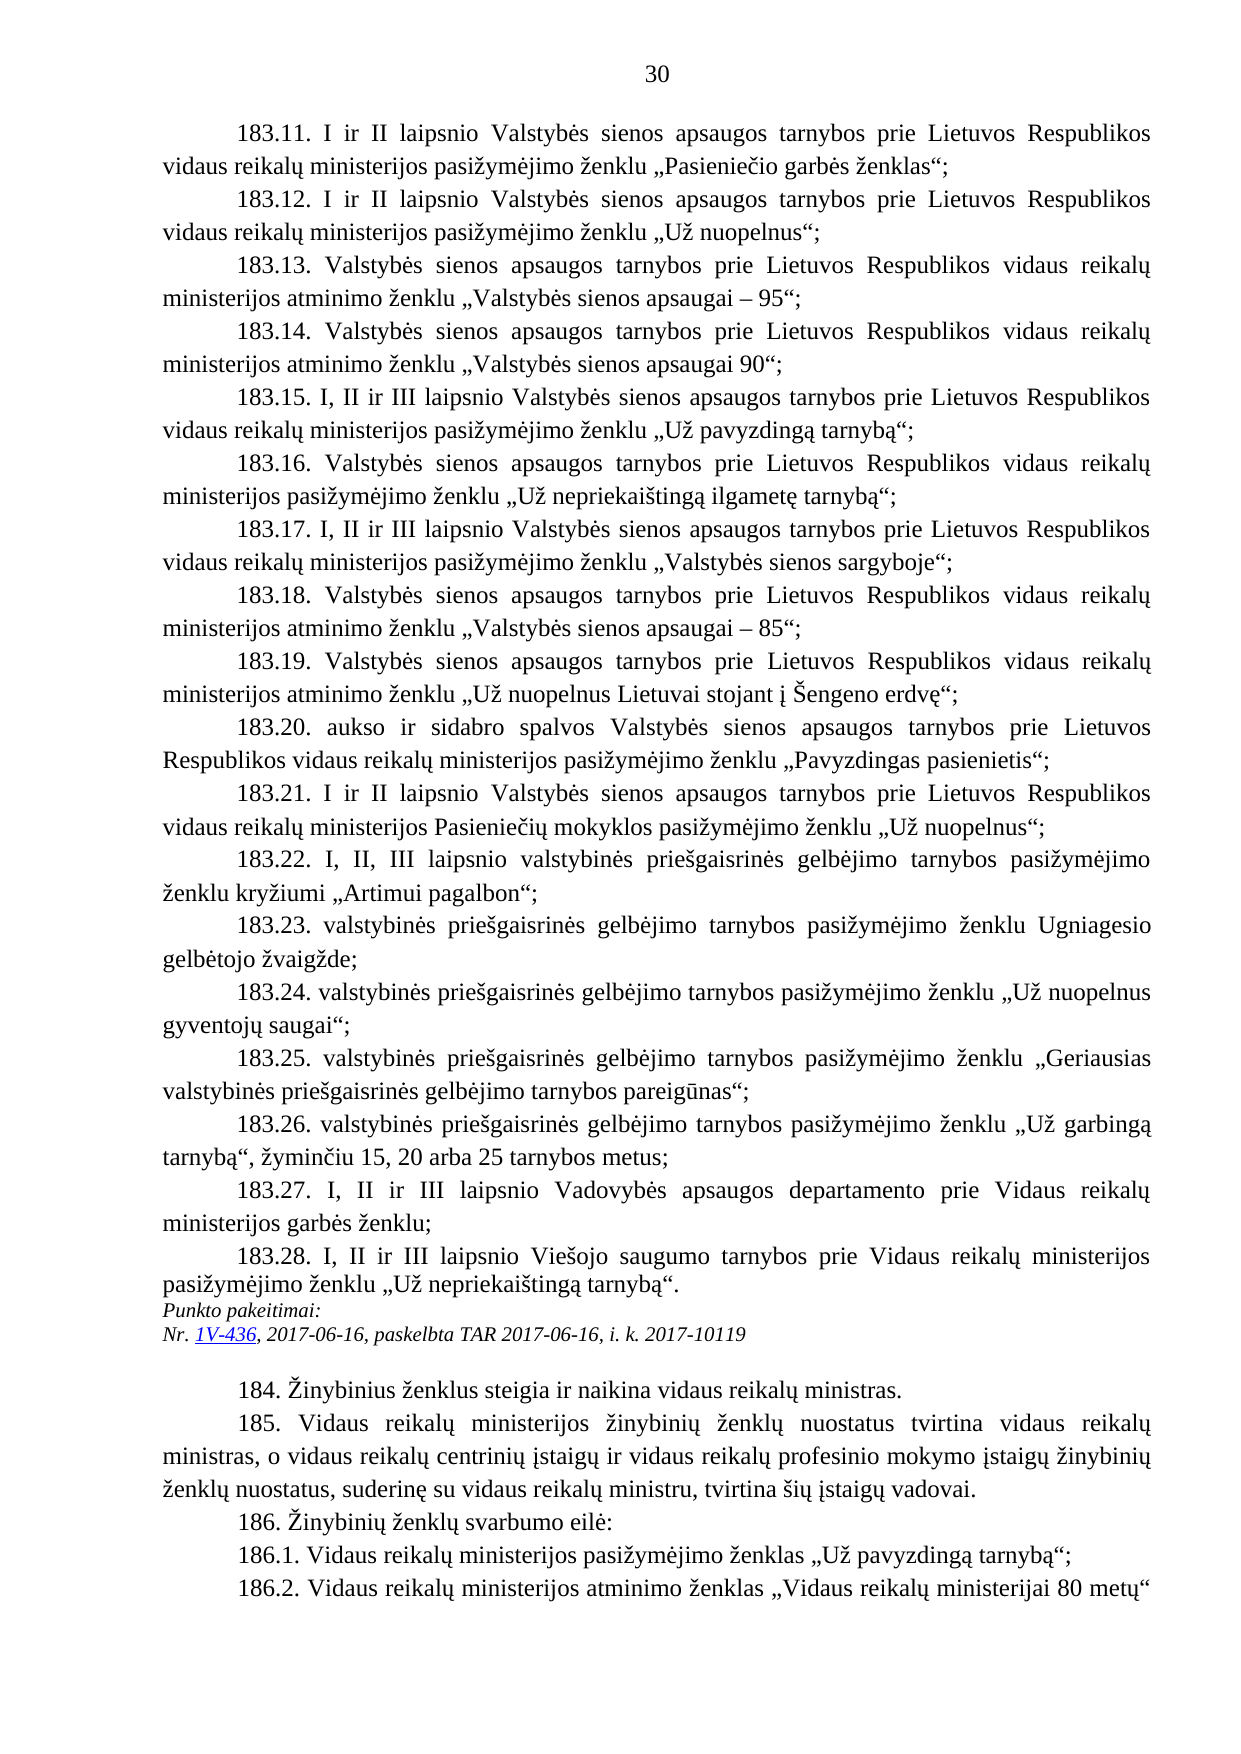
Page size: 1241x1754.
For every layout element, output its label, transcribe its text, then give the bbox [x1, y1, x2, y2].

text 183.22. I, II, III laipsnio valstybinės priešgaisrinės gelbėjimo tarnybos pasižymėjimo ženklu kryžiumi „Artimui pagalbon“; [162, 844, 1152, 906]
text 183.17. I, II ir III laipsnio Valstybės sienos apsaugos tarnybos prie Lietuvos Respublikos vidaus reikalų ministerijos pasižymėjimo ženklu „Valstybės sienos sargyboje“; [162, 514, 1152, 576]
text 183.13. Valstybės sienos apsaugos tarnybos prie Lietuvos Respublikos vidaus reikalų ministerijos atminimo ženklu „Valstybės sienos apsaugai – 95“; [162, 250, 1152, 312]
text 183.26. valstybinės priešgaisrinės gelbėjimo tarnybos pasižymėjimo ženklu „Už garbingą tarnybą“, žyminčiu 15, 20 arba 25 tarnybos metus; [162, 1109, 1152, 1171]
text 183.25. valstybinės priešgaisrinės gelbėjimo tarnybos pasižymėjimo ženklu „Geriausias valstybinės priešgaisrinės gelbėjimo tarnybos pareigūnas“; [162, 1043, 1152, 1104]
text 183.24. valstybinės priešgaisrinės gelbėjimo tarnybos pasižymėjimo ženklu „Už nuopelnus gyventojų saugai“; [162, 977, 1152, 1038]
text 183.11. I ir II laipsnio Valstybės sienos apsaugos tarnybos prie Lietuvos Respublikos vidaus reikalų ministerijos pasižymėjimo ženklu „Pasieniečio garbės ženklas“; [162, 118, 1152, 180]
text 185. Vidaus reikalų ministerijos žinybinių ženklų nuostatus tvirtina vidaus reikalų ministras, o vidaus reikalų centrinių įstaigų ir vidaus reikalų profesinio mokymo įstaigų žinybinių ženklų nuostatus, suderinę su vidaus reikalų ministru, tvirtina šių įstaigų vadovai. [162, 1408, 1152, 1503]
text 183.19. Valstybės sienos apsaugos tarnybos prie Lietuvos Respublikos vidaus reikalų ministerijos atminimo ženklu „Už nuopelnus Lietuvai stojant į Šengeno erdvę“; [162, 646, 1152, 708]
text 183.16. Valstybės sienos apsaugos tarnybos prie Lietuvos Respublikos vidaus reikalų ministerijos pasižymėjimo ženklu „Už nepriekaištingą ilgametę tarnybą“; [162, 448, 1152, 510]
text 183.12. I ir II laipsnio Valstybės sienos apsaugos tarnybos prie Lietuvos Respublikos vidaus reikalų ministerijos pasižymėjimo ženklu „Už nuopelnus“; [162, 184, 1152, 246]
text 183.28. I, II ir III laipsnio Viešojo saugumo tarnybos prie Vidaus reikalų ministerijos pasižymėjimo ženklu „Už nepriekaištingą tarnybą“. [162, 1241, 1152, 1298]
text Punkto pakeitimai: [162, 1298, 1152, 1322]
text 186. Žinybinių ženklų svarbumo eilė: [162, 1507, 1152, 1536]
text 183.15. I, II ir III laipsnio Valstybės sienos apsaugos tarnybos prie Lietuvos Respublikos vidaus reikalų ministerijos pasižymėjimo ženklu „Už pavyzdingą tarnybą“; [162, 382, 1152, 444]
text 186.2. Vidaus reikalų ministerijos atminimo ženklas „Vidaus reikalų ministerijai 80 metų“ [162, 1573, 1152, 1602]
text 183.23. valstybinės priešgaisrinės gelbėjimo tarnybos pasižymėjimo ženklu Ugniagesio gelbėtojo žvaigžde; [162, 911, 1152, 972]
text 183.18. Valstybės sienos apsaugos tarnybos prie Lietuvos Respublikos vidaus reikalų ministerijos atminimo ženklu „Valstybės sienos apsaugai – 85“; [162, 580, 1152, 642]
text 183.14. Valstybės sienos apsaugos tarnybos prie Lietuvos Respublikos vidaus reikalų ministerijos atminimo ženklu „Valstybės sienos apsaugai 90“; [162, 316, 1152, 378]
text 183.20. aukso ir sidabro spalvos Valstybės sienos apsaugos tarnybos prie Lietuvos Respublikos vidaus reikalų ministerijos pasižymėjimo ženklu „Pavyzdingas pasienietis“; [162, 712, 1152, 774]
text Nr. 1V-436, 2017-06-16, paskelbta TAR 2017-06-16, i. k. 2017-10119 [162, 1322, 1152, 1346]
text 183.27. I, II ir III laipsnio Vadovybės apsaugos departamento prie Vidaus reikalų ministerijos garbės ženklu; [162, 1175, 1152, 1237]
text 183.21. I ir II laipsnio Valstybės sienos apsaugos tarnybos prie Lietuvos Respublikos vidaus reikalų ministerijos Pasieniečių mokyklos pasižymėjimo ženklu „Už nuopelnus“; [162, 778, 1152, 840]
text 186.1. Vidaus reikalų ministerijos pasižymėjimo ženklas „Už pavyzdingą tarnybą“; [162, 1540, 1152, 1569]
text 184. Žinybinius ženklus steigia ir naikina vidaus reikalų ministras. [162, 1375, 1152, 1404]
